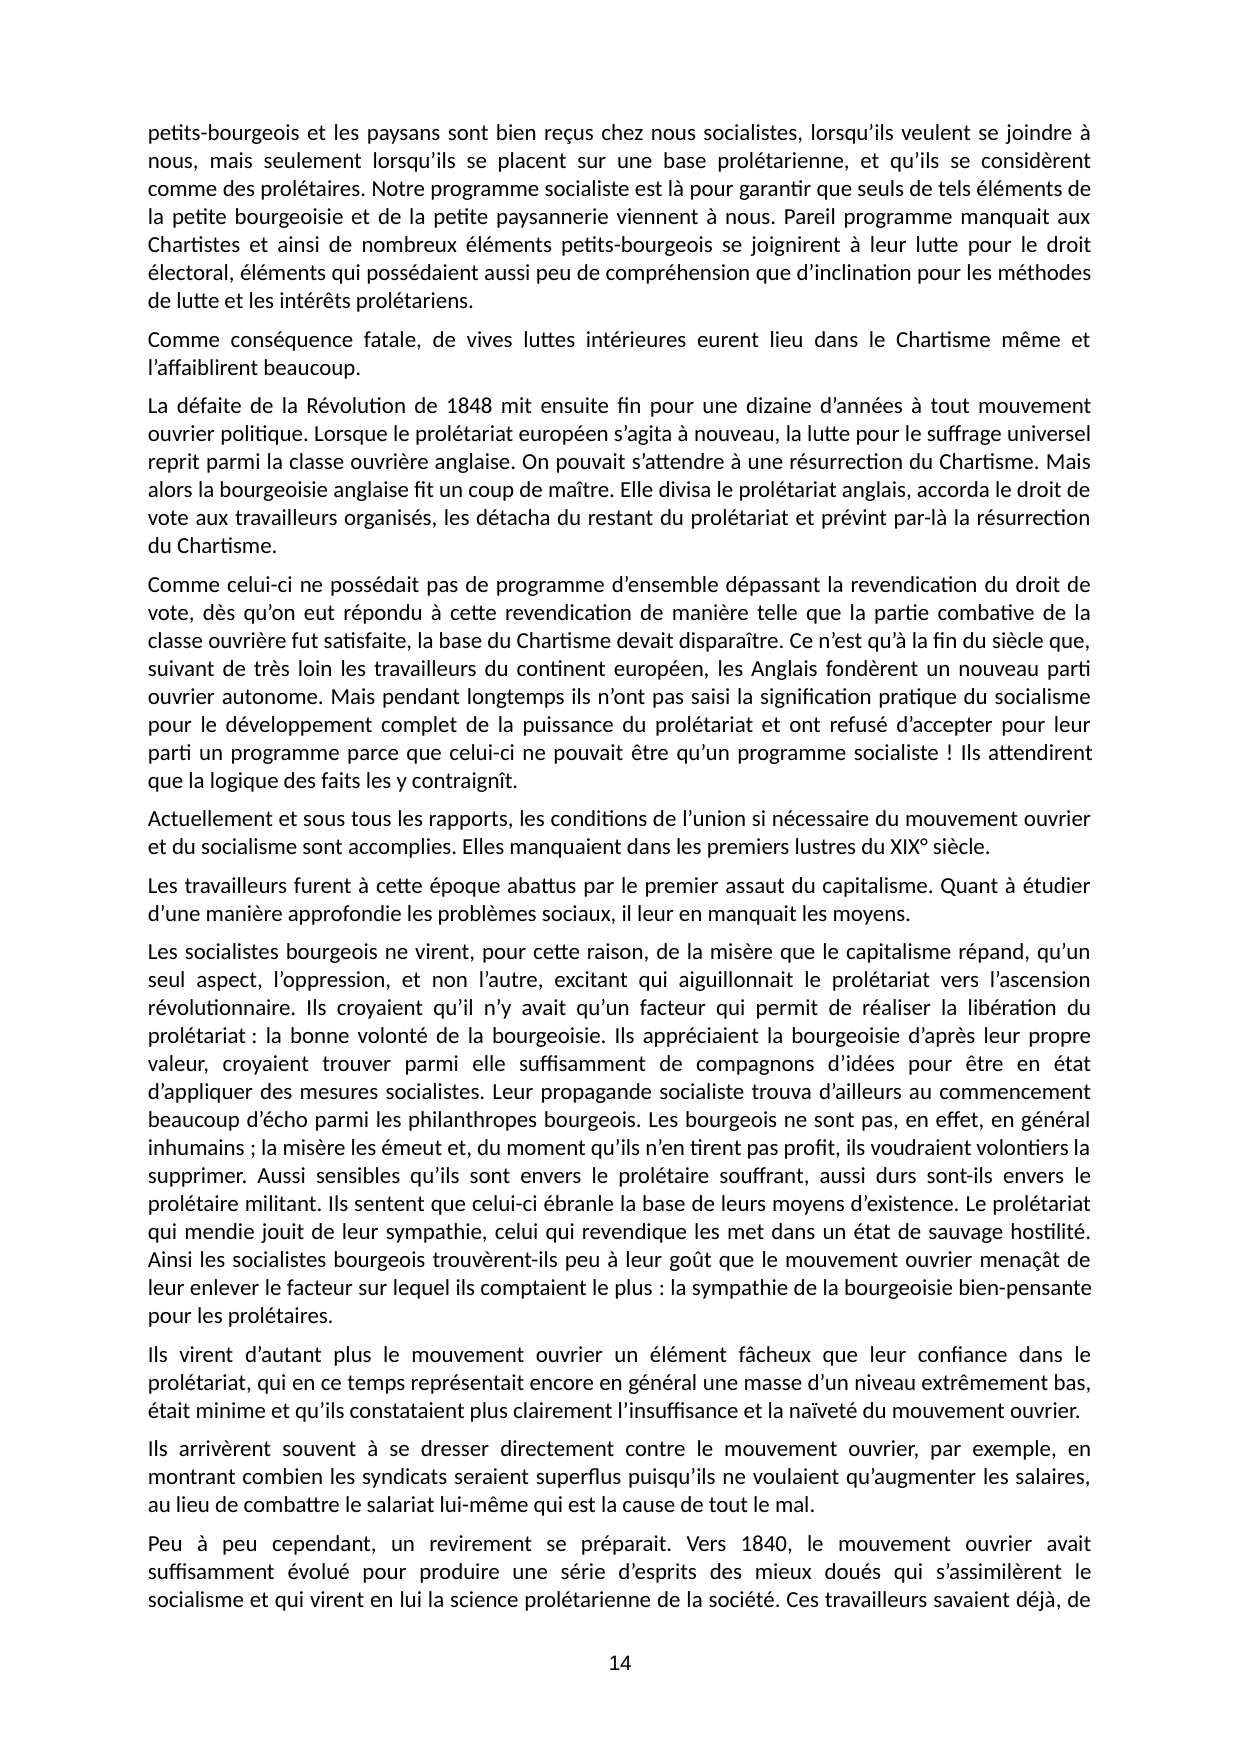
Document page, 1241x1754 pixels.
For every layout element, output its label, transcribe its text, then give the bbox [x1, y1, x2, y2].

text petits-bourgeois et les paysans sont bien reçus chez nous socialistes, lorsqu’ils veulent se joindre à nous, mais seulement lorsqu’ils se placent sur une base prolétarienne, et qu’ils se considèrent comme des prolétaires. Notre programme socialiste est là pour garantir que seuls de tels éléments de la petite bourgeoisie et de la petite paysannerie viennent à nous. Pareil programme manquait aux Chartistes et ainsi de nombreux éléments petits-bourgeois se joignirent à leur lutte pour le droit électoral, éléments qui possédaient aussi peu de compréhension que d’inclination pour les méthodes de lutte et les intérêts prolétariens. [148, 118, 1093, 314]
text Comme celui-ci ne possédait pas de programme d’ensemble dépassant la revendication du droit de vote, dès qu’on eut répondu à cette revendication de manière telle que la partie combative de la classe ouvrière fut satisfaite, la base du Chartisme devait disparaître. Ce n’est qu’à la fin du siècle que, suivant de très loin les travailleurs du continent européen, les Anglais fondèrent un nouveau parti ouvrier autonome. Mais pendant longtemps ils n’ont pas saisi la signification pratique du socialisme pour le développement complet de la puissance du prolétariat et ont refusé d’accepter pour leur parti un programme parce que celui-ci ne pouvait être qu’un programme socialiste ! Ils attendirent que la logique des faits les y contraignît. [148, 570, 1093, 794]
text Ils virent d’autant plus le mouvement ouvrier un élément fâcheux que leur confiance dans le prolétariat, qui en ce temps représentait encore en général une masse d’un niveau extrêmement bas, était minime et qu’ils constataient plus clairement l’insuffisance et la naïveté du mouvement ouvrier. [148, 1340, 1093, 1424]
text Comme conséquence fatale, de vives luttes intérieures eurent lieu dans le Chartisme même et l’affaiblirent beaucoup. [148, 325, 1093, 381]
text Les socialistes bourgeois ne virent, pour cette raison, de la misère que le capitalisme répand, qu’un seul aspect, l’oppression, et non l’autre, excitant qui aiguillonnait le prolétariat vers l’ascension révolutionnaire. Ils croyaient qu’il n’y avait qu’un facteur qui permit de réaliser la libération du prolétariat : la bonne volonté de la bourgeoisie. Ils appréciaient la bourgeoisie d’après leur propre valeur, croyaient trouver parmi elle suffisamment de compagnons d’idées pour être en état d’appliquer des mesures socialistes. Leur propagande socialiste trouva d’ailleurs au commencement beaucoup d’écho parmi les philanthropes bourgeois. Les bourgeois ne sont pas, en effet, en général inhumains ; la misère les émeut et, du moment qu’ils n’en tirent pas profit, ils voudraient volontiers la supprimer. Aussi sensibles qu’ils sont envers le prolétaire souffrant, aussi durs sont-ils envers le prolétaire militant. Ils sentent que celui-ci ébranle la base de leurs moyens d’existence. Le prolétariat qui mendie jouit de leur sympathie, celui qui revendique les met dans un état de sauvage hostilité. Ainsi les socialistes bourgeois trouvèrent-ils peu à leur goût que le mouvement ouvrier menaçât de leur enlever le facteur sur lequel ils comptaient le plus : la sympathie de la bourgeoisie bien-pensante pour les prolétaires. [148, 937, 1093, 1329]
text La défaite de la Révolution de 1848 mit ensuite fin pour une dizaine d’années à tout mouvement ouvrier politique. Lorsque le prolétariat européen s’agita à nouveau, la lutte pour le suffrage universel reprit parmi la classe ouvrière anglaise. On pouvait s’attendre à une résurrection du Chartisme. Mais alors la bourgeoisie anglaise fit un coup de maître. Elle divisa le prolétariat anglais, accorda le droit de vote aux travailleurs organisés, les détacha du restant du prolétariat et prévint par-là la résurrection du Chartisme. [148, 391, 1093, 559]
text Ils arrivèrent souvent à se dresser directement contre le mouvement ouvrier, par exemple, en montrant combien les syndicats seraient superflus puisqu’ils ne voulaient qu’augmenter les salaires, au lieu de combattre le salariat lui-même qui est la cause de tout le mal. [148, 1434, 1093, 1518]
text Actuellement et sous tous les rapports, les conditions de l’union si nécessaire du mouvement ouvrier et du socialisme sont accomplies. Elles manquaient dans les premiers lustres du XIX° siècle. [148, 804, 1093, 860]
text Peu à peu cependant, un revirement se préparait. Vers 1840, le mouvement ouvrier avait suffisamment évolué pour produire une série d’esprits des mieux doués qui s’assimilèrent le socialisme et qui virent en lui la science prolétarienne de la société. Ces travailleurs savaient déjà, de [148, 1529, 1093, 1613]
text Les travailleurs furent à cette époque abattus par le premier assaut du capitalisme. Quant à étudier d’une manière approfondie les problèmes sociaux, il leur en manquait les moyens. [148, 871, 1093, 927]
